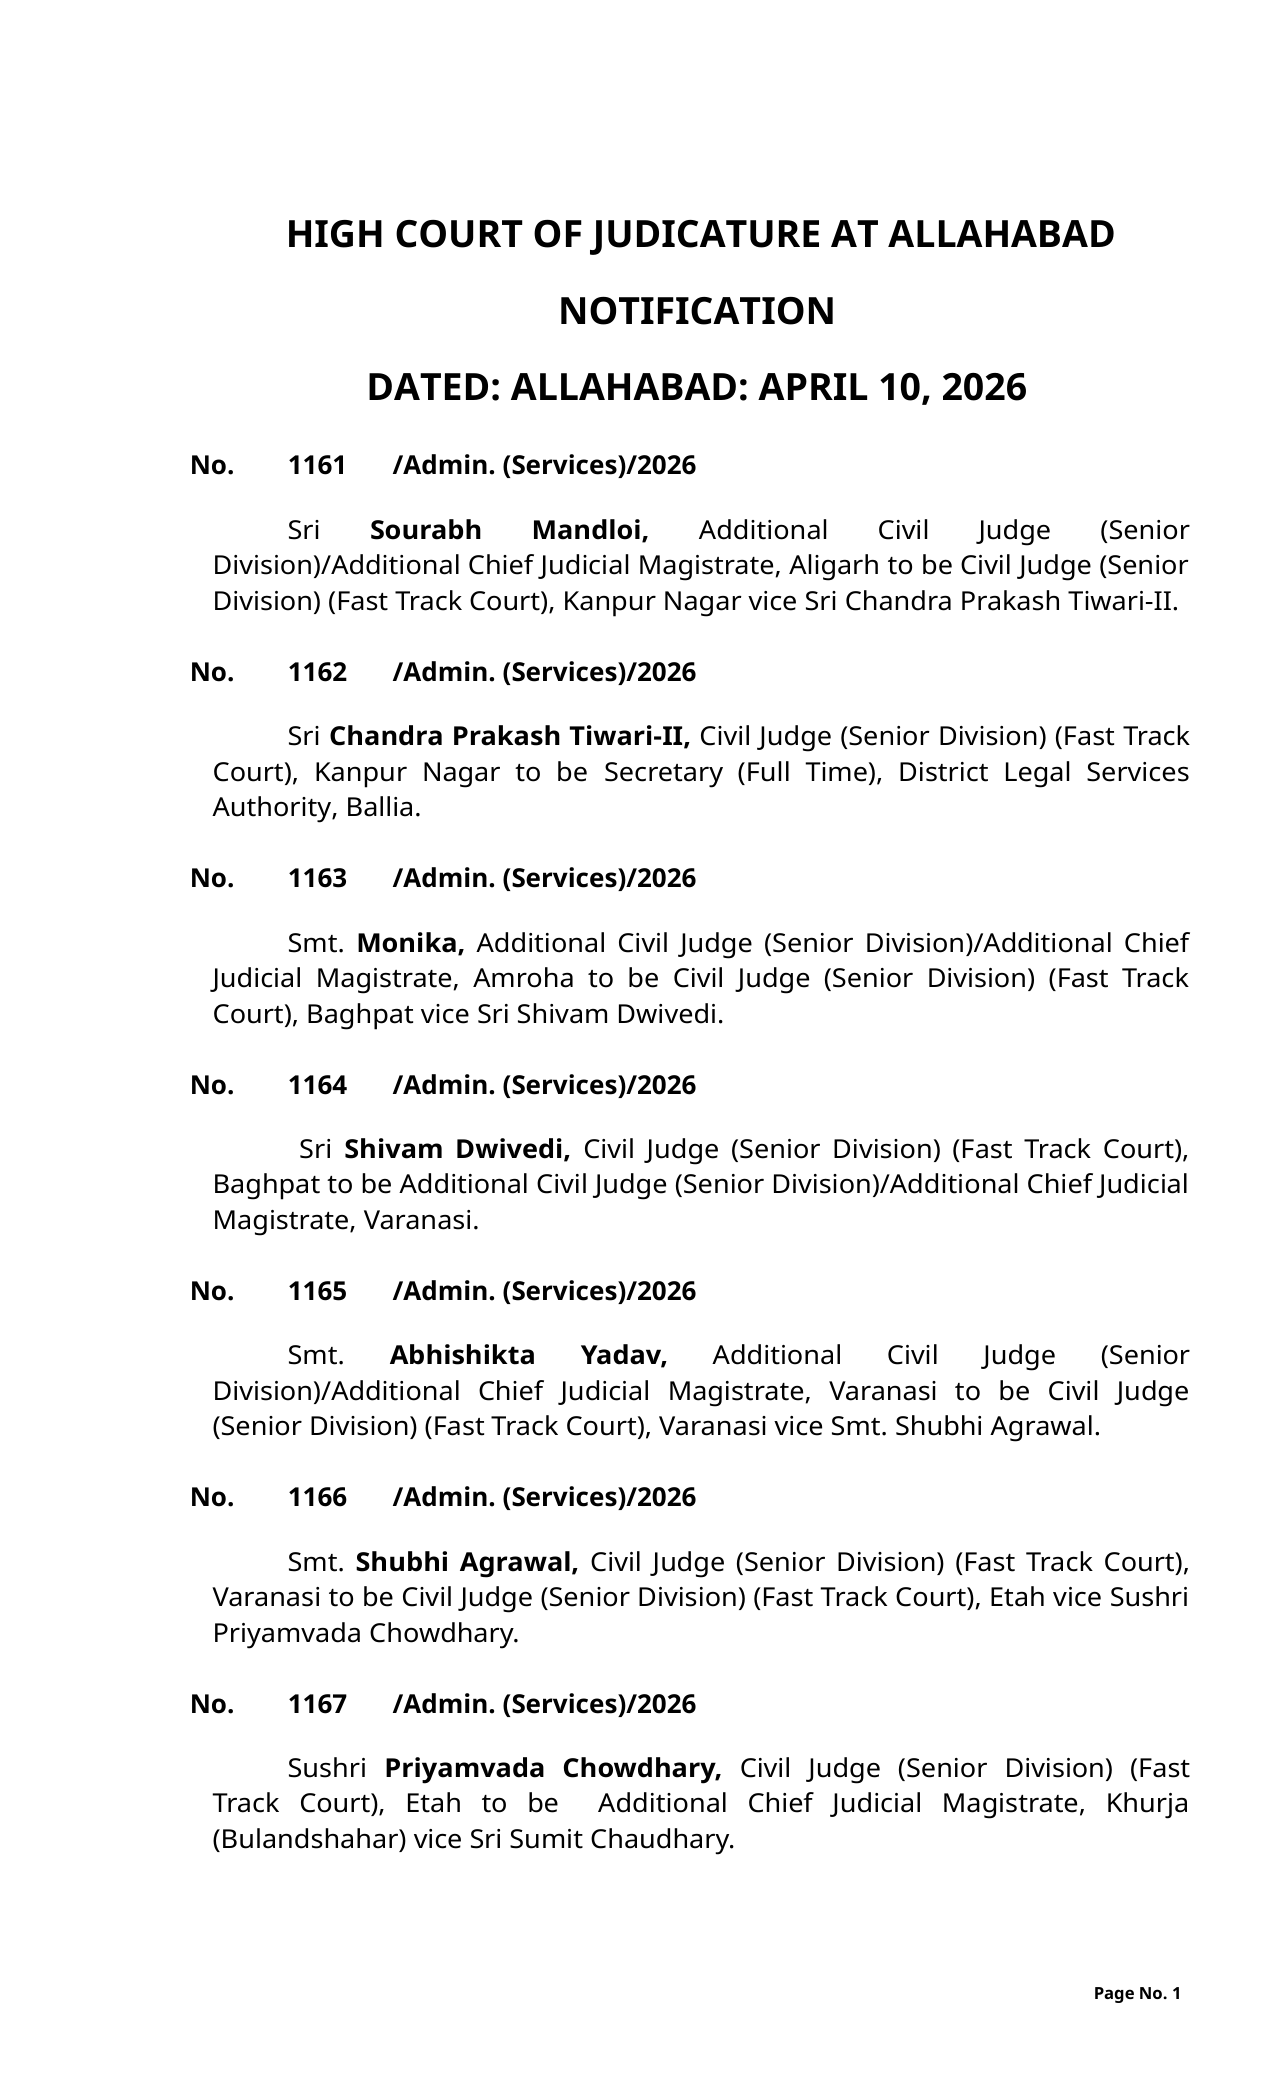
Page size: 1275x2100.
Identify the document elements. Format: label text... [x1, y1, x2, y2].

table_header [276, 860, 381, 895]
text Sri Shivam Dwivedi, Civil Judge (Senior Division) (Fast Track Court), Baghpat to be Additional Civil Judge (Senior Division)/Additional Chief Judicial Magistrate, Varanasi. [212, 1131, 1191, 1237]
table_header No. [178, 1479, 276, 1514]
table_header No. [178, 447, 276, 483]
table_header [276, 654, 381, 689]
title HIGH COURT OF JUDICATURE AT ALLAHABAD [212, 207, 1189, 258]
subtitle NOTIFICATION [212, 284, 1181, 335]
text Sri Sourabh Mandloi, Additional Civil Judge (Senior Division)/Additional Chief Judicial Magistrate, Aligarh to be Civil Judge (Senior Division) (Fast Track Court), Kanpur Nagar vice Sri Chandra Prakash Tiwari-II. [212, 511, 1191, 618]
subtitle DATED: ALLAHABAD: APRIL 10, 2026 [212, 361, 1181, 412]
table_header No. [178, 1066, 276, 1102]
table_header /Admin. (Services)/2026 [381, 447, 739, 483]
table_header [276, 1066, 381, 1102]
table_header No. [178, 1273, 276, 1308]
text Sushri Priyamvada Chowdhary, Civil Judge (Senior Division) (Fast Track Court), Etah to be Additional Chief Judicial Magistrate, Khurja (Bulandshahar) vice Sri Sumit Chaudhary. [212, 1749, 1191, 1856]
text Smt. Abhishikta Yadav, Additional Civil Judge (Senior Division)/Additional Chief Judicial Magistrate, Varanasi to be Civil Judge (Senior Division) (Fast Track Court), Varanasi vice Smt. Shubhi Agrawal. [212, 1337, 1191, 1443]
table_header No. [178, 860, 276, 895]
table_header /Admin. (Services)/2026 [381, 654, 739, 689]
table_header /Admin. (Services)/2026 [381, 1273, 739, 1308]
table_header [276, 1479, 381, 1514]
table_header /Admin. (Services)/2026 [381, 860, 739, 895]
table_header /Admin. (Services)/2026 [381, 1479, 739, 1514]
table_header [276, 1273, 381, 1308]
table_header No. [178, 654, 276, 689]
table_header [276, 1685, 381, 1721]
text Sri Chandra Prakash Tiwari-II, Civil Judge (Senior Division) (Fast Track Court), Kanpur Nagar to be Secretary (Full Time), District Legal Services Authority, Ballia. [212, 718, 1191, 824]
table_header No. [178, 1685, 276, 1721]
text Smt. Monika, Additional Civil Judge (Senior Division)/Additional Chief Judicial Magistrate, Amroha to be Civil Judge (Senior Division) (Fast Track Court), Baghpat vice Sri Shivam Dwivedi. [212, 924, 1191, 1031]
table_header /Admin. (Services)/2026 [381, 1685, 739, 1721]
table_header /Admin. (Services)/2026 [381, 1066, 739, 1102]
table_header [276, 447, 381, 483]
text Smt. Shubhi Agrawal, Civil Judge (Senior Division) (Fast Track Court), Varanasi to be Civil Judge (Senior Division) (Fast Track Court), Etah vice Sushri Priyamvada Chowdhary. [212, 1543, 1191, 1650]
